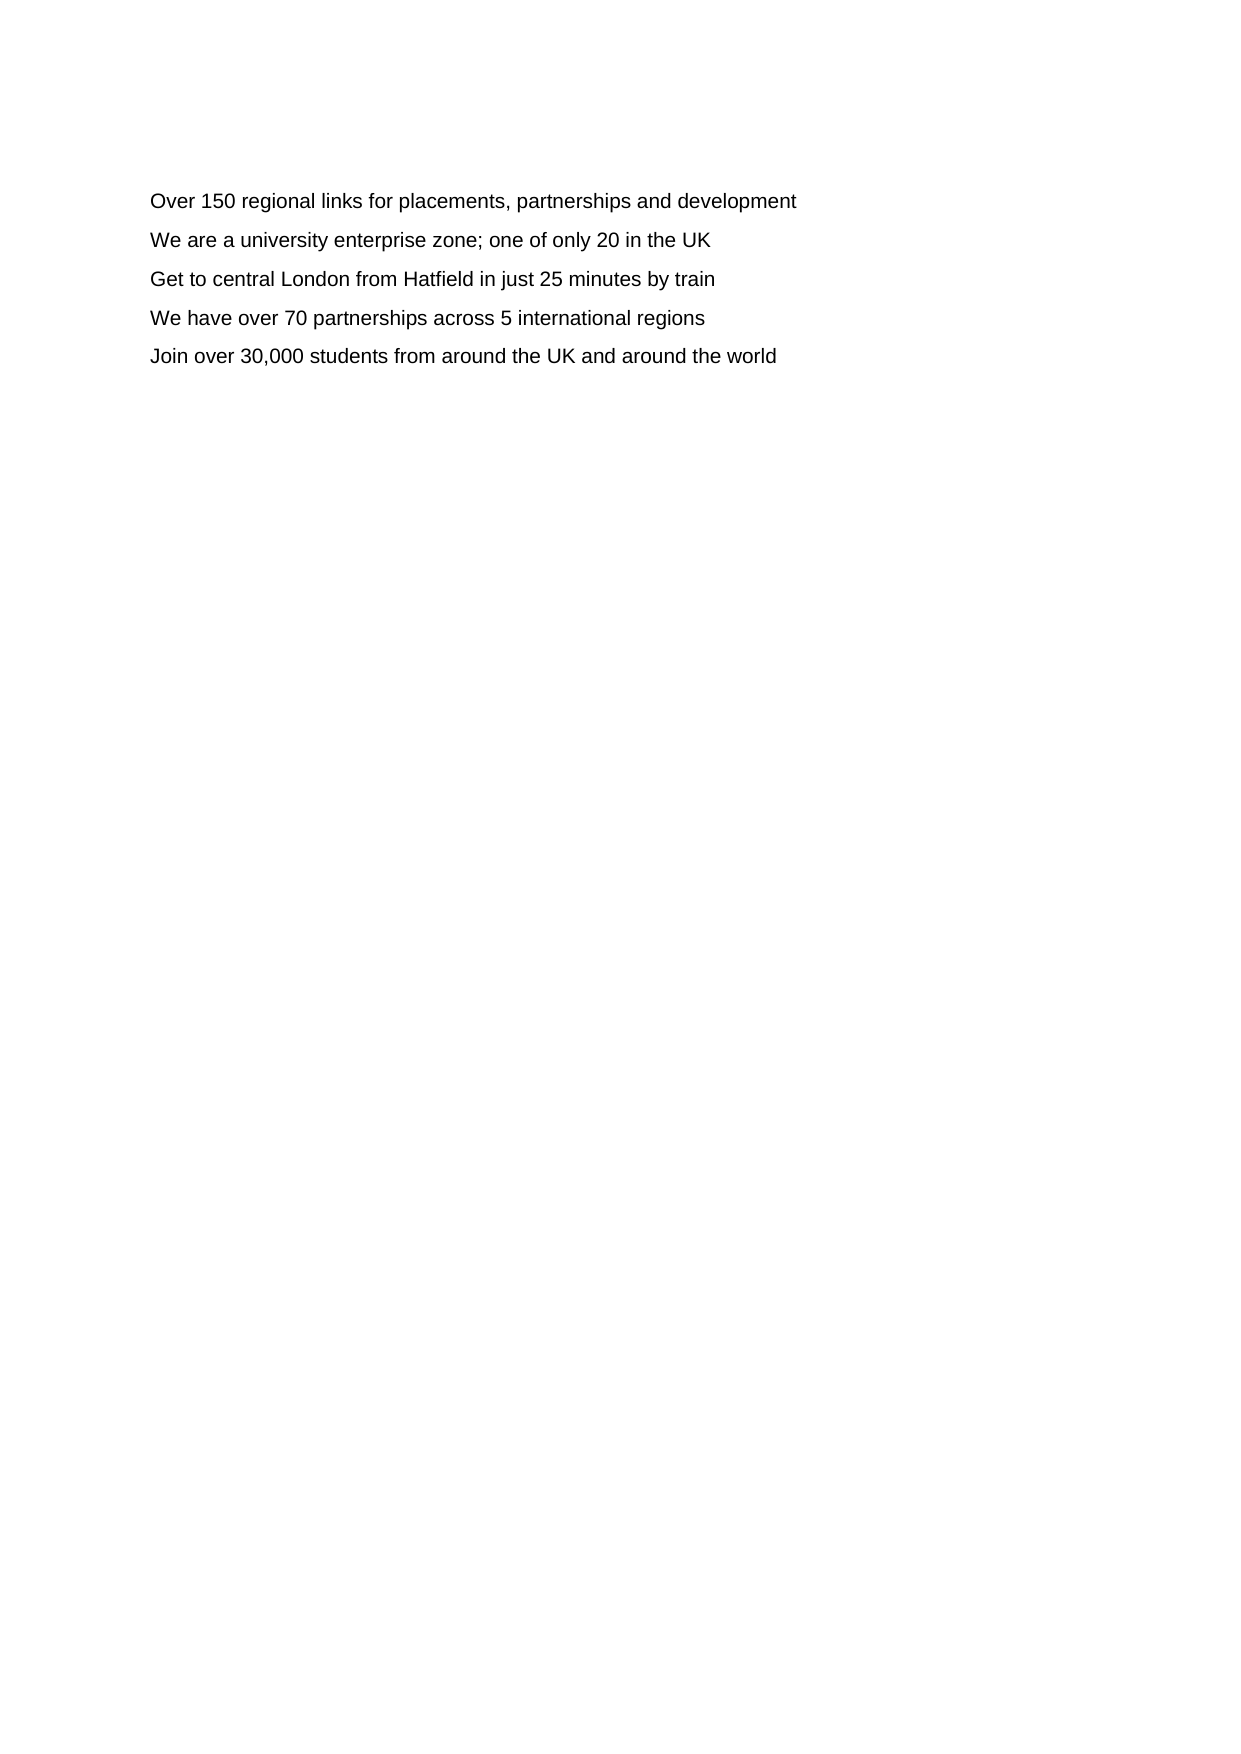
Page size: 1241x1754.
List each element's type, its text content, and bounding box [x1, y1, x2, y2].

text We have over 70 partnerships across 5 international regions [150, 305, 1090, 329]
text Join over 30,000 students from around the UK and around the world [150, 344, 1090, 368]
text Get to central London from Hatfield in just 25 minutes by train [150, 267, 1090, 291]
text Over 150 regional links for placements, partnerships and development [150, 189, 1090, 213]
text We are a university enterprise zone; one of only 20 in the UK [150, 228, 1090, 252]
